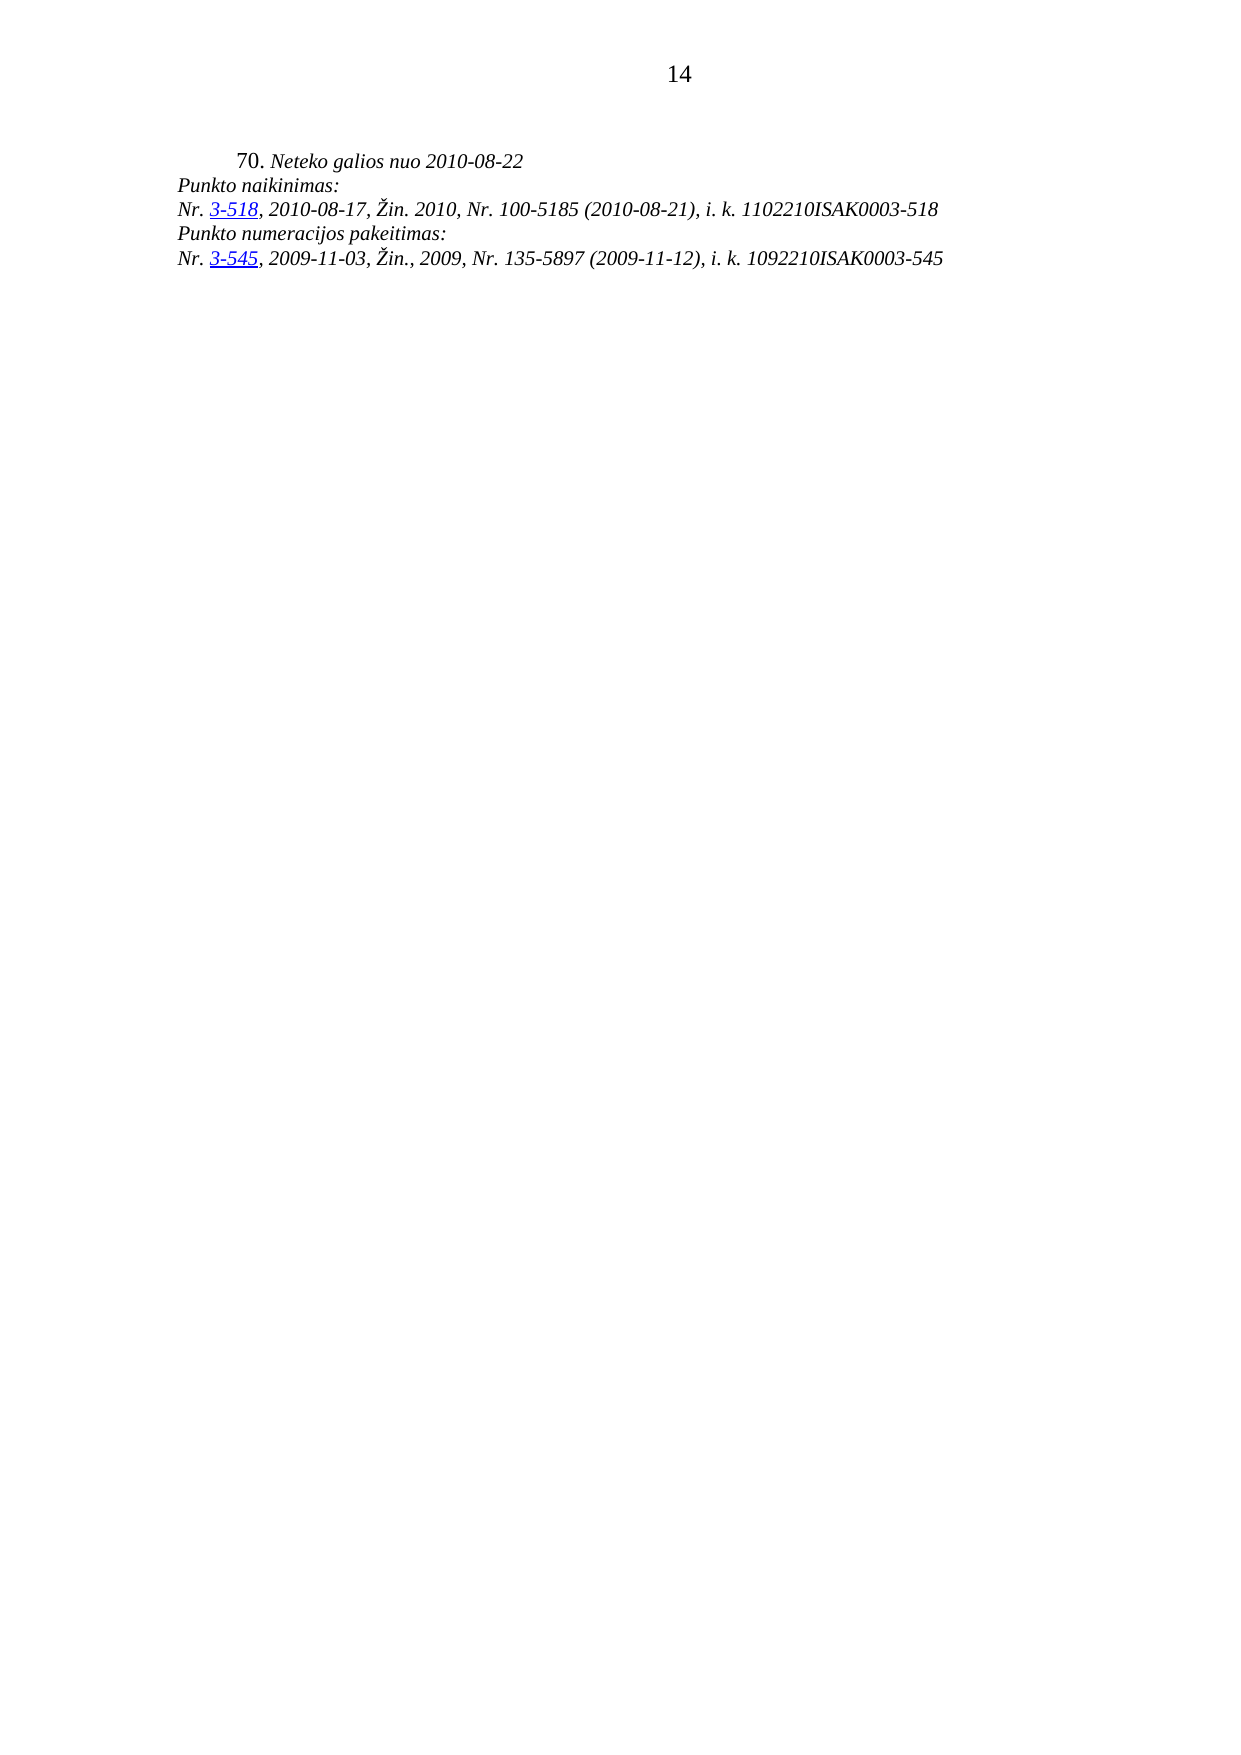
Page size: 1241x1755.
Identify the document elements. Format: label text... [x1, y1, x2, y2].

text Nr. 3-518, 2010-08-17, Žin. 2010, Nr. 100-5185 (2010-08-21), i. k. 1102210ISAK0003-518 [177, 197, 1181, 221]
text Punkto numeracijos pakeitimas: [177, 221, 1181, 245]
text Nr. 3-545, 2009-11-03, Žin., 2009, Nr. 135-5897 (2009-11-12), i. k. 1092210ISAK0003-545 [177, 245, 1181, 269]
text Punkto naikinimas: [177, 173, 1181, 197]
text 70. Neteko galios nuo 2010-08-22 [177, 147, 1181, 173]
